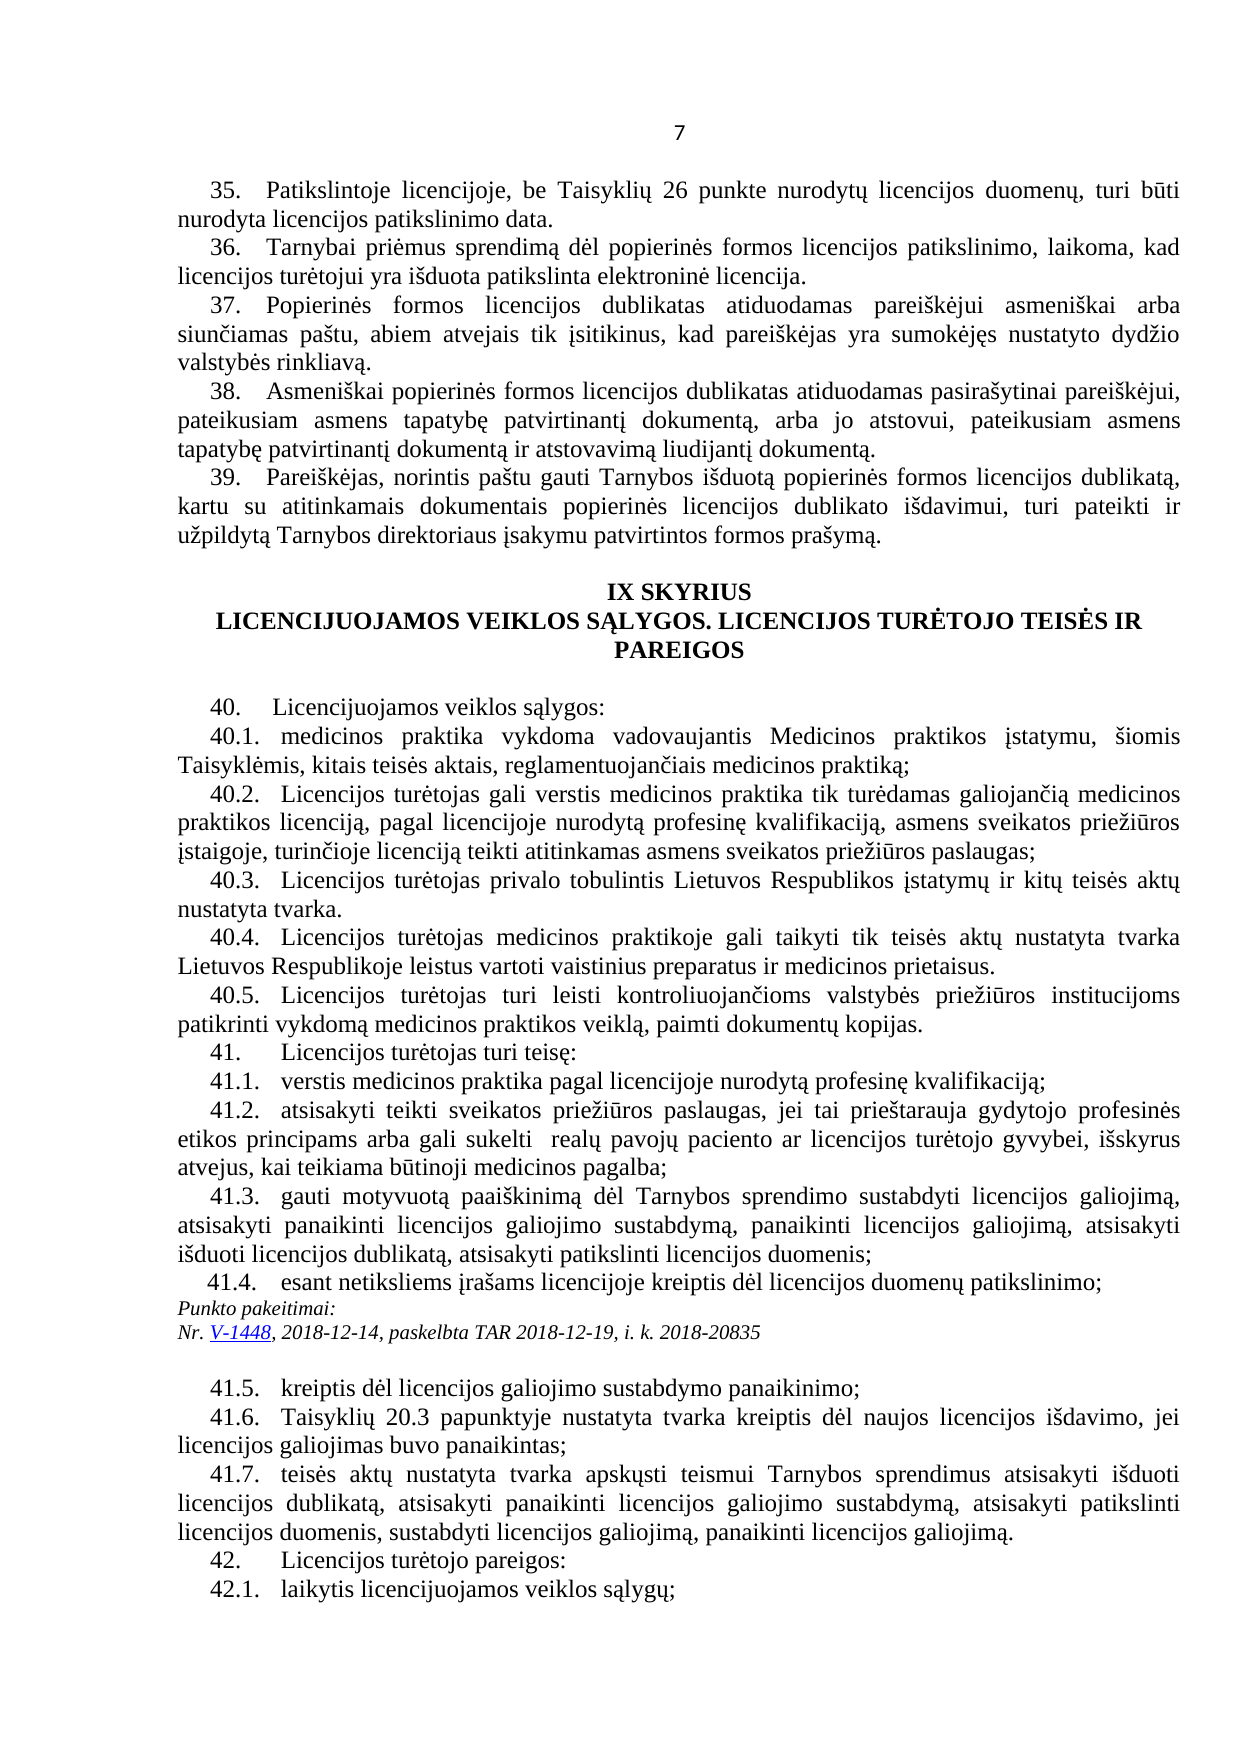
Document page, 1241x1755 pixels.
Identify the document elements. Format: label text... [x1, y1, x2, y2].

text 39. Pareiškėjas, norintis paštu gauti Tarnybos išduotą popierinės formos licencijos dublikatą, kartu su atitinkamais dokumentais popierinės licencijos dublikato išdavimui, turi pateikti ir užpildytą Tarnybos direktoriaus įsakymu patvirtintos formos prašymą. [177, 462, 1181, 549]
text 41.2. atsisakyti teikti sveikatos priežiūros paslaugas, jei tai prieštarauja gydytojo profesinės etikos principams arba gali sukelti realų pavojų paciento ar licencijos turėtojo gyvybei, išskyrus atvejus, kai teikiama būtinoji medicinos pagalba; [177, 1095, 1181, 1181]
text 36. Tarnybai priėmus sprendimą dėl popierinės formos licencijos patikslinimo, laikoma, kad licencijos turėtojui yra išduota patikslinta elektroninė licencija. [177, 232, 1181, 290]
text 40.2. Licencijos turėtojas gali verstis medicinos praktika tik turėdamas galiojančią medicinos praktikos licenciją, pagal licencijoje nurodytą profesinę kvalifikaciją, asmens sveikatos priežiūros įstaigoje, turinčioje licenciją teikti atitinkamas asmens sveikatos priežiūros paslaugas; [177, 779, 1181, 865]
text Nr. V-1448, 2018-12-14, paskelbta TAR 2018-12-19, i. k. 2018-20835 [177, 1320, 1181, 1344]
text 41.1. verstis medicinos praktika pagal licencijoje nurodytą profesinę kvalifikaciją; [177, 1066, 1181, 1095]
text 41. Licencijos turėtojas turi teisę: [177, 1037, 1181, 1066]
text 40.5. Licencijos turėtojas turi leisti kontroliuojančioms valstybės priežiūros institucijoms patikrinti vykdomą medicinos praktikos veiklą, paimti dokumentų kopijas. [177, 980, 1181, 1037]
text IX skyrius [177, 577, 1181, 606]
text 40.1. medicinos praktika vykdoma vadovaujantis Medicinos praktikos įstatymu, šiomis Taisyklėmis, kitais teisės aktais, reglamentuojančiais medicinos praktiką; [177, 721, 1181, 779]
text 41.4. esant netiksliems įrašams licencijoje kreiptis dėl licencijos duomenų patikslinimo; [177, 1267, 1181, 1296]
text Punkto pakeitimai: [177, 1296, 1181, 1320]
text 41.6. Taisyklių 20.3 papunktyje nustatyta tvarka kreiptis dėl naujos licencijos išdavimo, jei licencijos galiojimas buvo panaikintas; [177, 1402, 1181, 1459]
text 42.1. laikytis licencijuojamos veiklos sąlygų; [177, 1574, 1181, 1603]
text 37. Popierinės formos licencijos dublikatas atiduodamas pareiškėjui asmeniškai arba siunčiamas paštu, abiem atvejais tik įsitikinus, kad pareiškėjas yra sumokėjęs nustatyto dydžio valstybės rinkliavą. [177, 290, 1181, 376]
text 38. Asmeniškai popierinės formos licencijos dublikatas atiduodamas pasirašytinai pareiškėjui, pateikusiam asmens tapatybę patvirtinantį dokumentą, arba jo atstovui, pateikusiam asmens tapatybę patvirtinantį dokumentą ir atstovavimą liudijantį dokumentą. [177, 376, 1181, 462]
text 35. Patikslintoje licencijoje, be Taisyklių 26 punkte nurodytų licencijos duomenų, turi būti nurodyta licencijos patikslinimo data. [177, 175, 1181, 232]
text 40. Licencijuojamos veiklos sąlygos: [177, 692, 1181, 721]
text 41.5. kreiptis dėl licencijos galiojimo sustabdymo panaikinimo; [177, 1373, 1181, 1402]
text 40.3. Licencijos turėtojas privalo tobulintis Lietuvos Respublikos įstatymų ir kitų teisės aktų nustatyta tvarka. [177, 865, 1181, 922]
text 41.7. teisės aktų nustatyta tvarka apskųsti teismui Tarnybos sprendimus atsisakyti išduoti licencijos dublikatą, atsisakyti panaikinti licencijos galiojimo sustabdymą, atsisakyti patikslinti licencijos duomenis, sustabdyti licencijos galiojimą, panaikinti licencijos galiojimą. [177, 1459, 1181, 1546]
text 42. Licencijos turėtojo pareigos: [177, 1546, 1181, 1574]
text 41.3. gauti motyvuotą paaiškinimą dėl Tarnybos sprendimo sustabdyti licencijos galiojimą, atsisakyti panaikinti licencijos galiojimo sustabdymą, panaikinti licencijos galiojimą, atsisakyti išduoti licencijos dublikatą, atsisakyti patikslinti licencijos duomenis; [177, 1181, 1181, 1267]
text LICENCIJUOJAMOS VEIKLOS SĄLYGOS. LICENCIJOS TURĖTOJO TEISĖS IR PAREIGOS [177, 606, 1181, 664]
text 40.4. Licencijos turėtojas medicinos praktikoje gali taikyti tik teisės aktų nustatyta tvarka Lietuvos Respublikoje leistus vartoti vaistinius preparatus ir medicinos prietaisus. [177, 922, 1181, 980]
